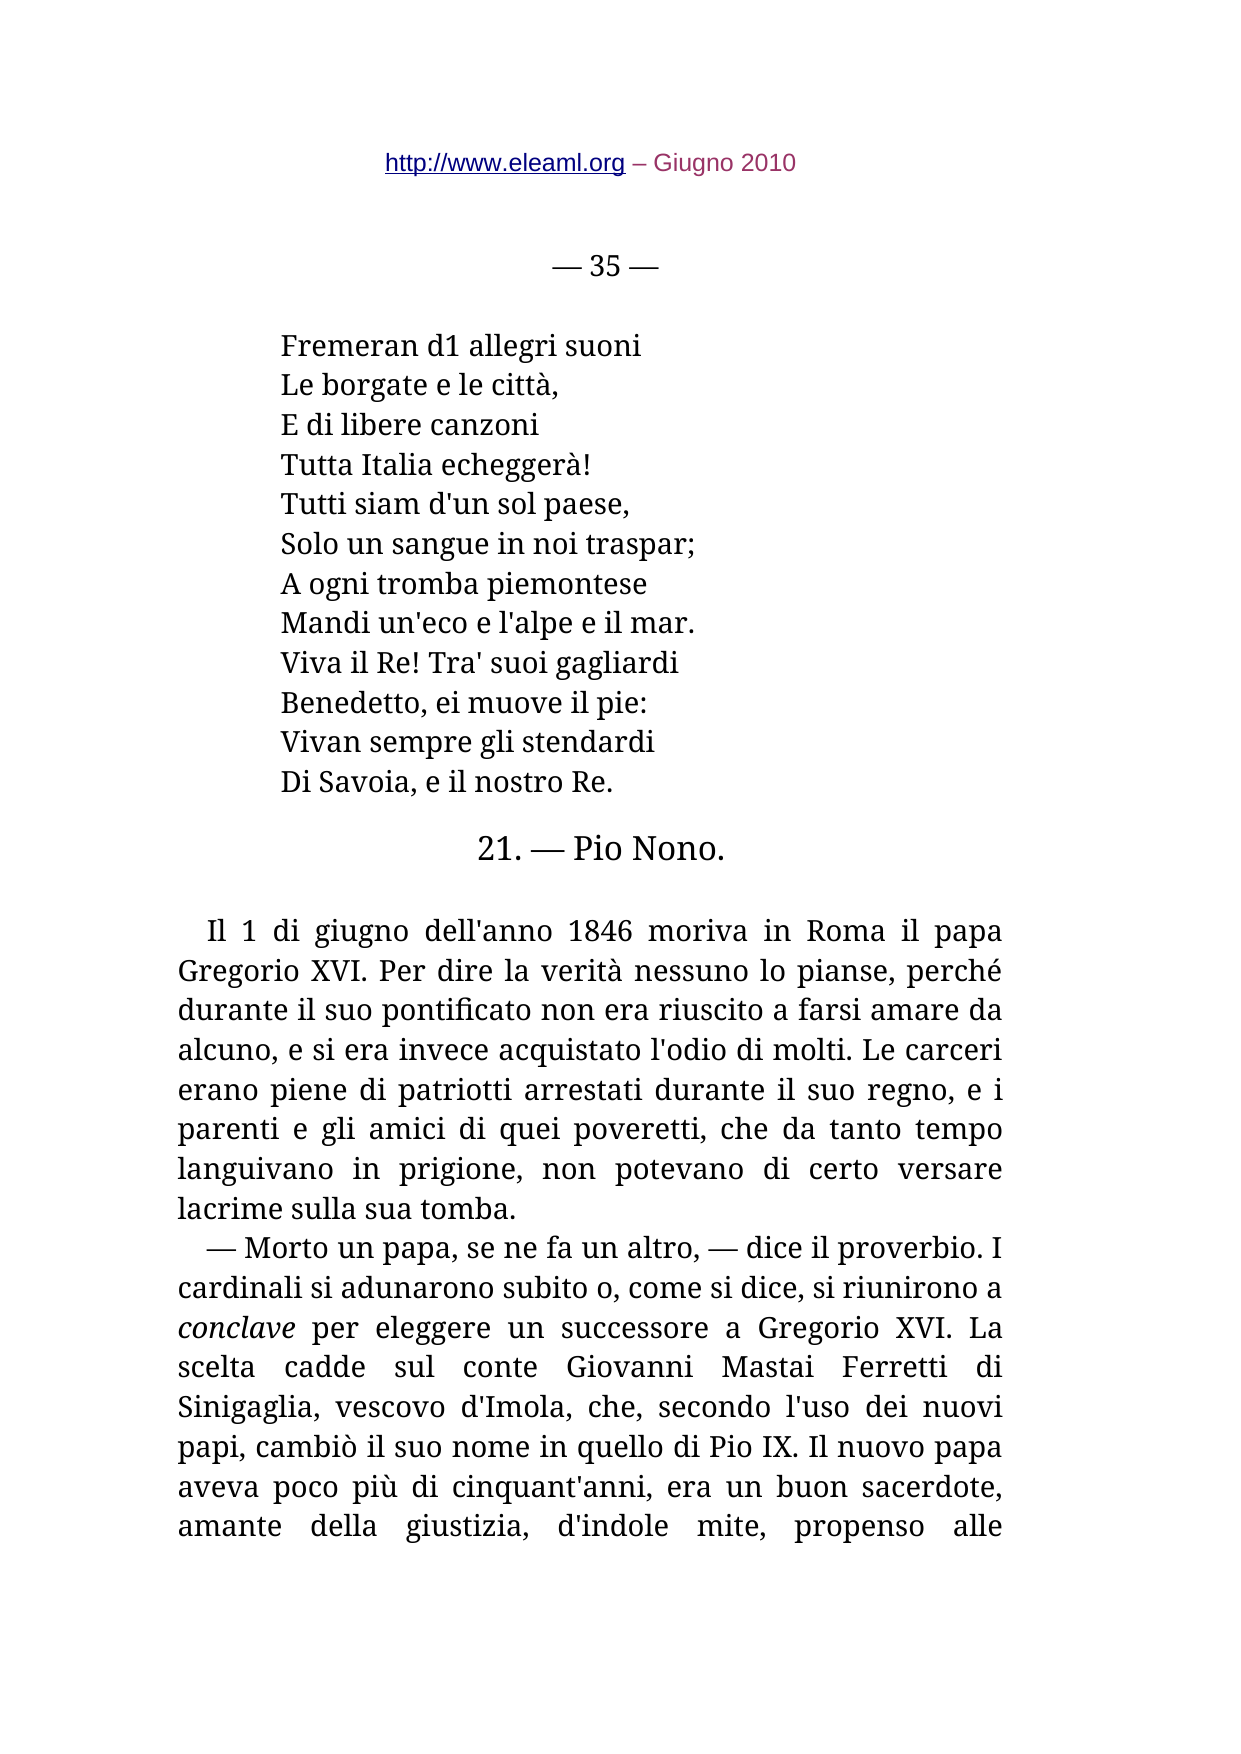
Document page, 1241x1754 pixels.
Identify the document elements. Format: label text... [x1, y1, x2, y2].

text Fremeran d1 allegri suoni [251, 325, 1004, 364]
text Tutti siam d'un sol paese, [251, 484, 1004, 523]
text Di Savoia, e il nostro Re. [251, 761, 1004, 801]
text Mandi un'eco e l'alpe e il mar. [251, 603, 1004, 642]
text Le borgate e le città, [251, 364, 1004, 404]
text Solo un sangue in noi traspar; [251, 523, 1004, 563]
text Tutta Italia echeggerà! [251, 444, 1004, 484]
text E di libere canzoni [251, 404, 1004, 444]
text — 35 — [177, 246, 1004, 285]
text Vivan sempre gli stendardi [251, 722, 1004, 761]
text 21. — Pio Nono. [177, 825, 1004, 871]
text Benedetto, ei muove il pie: [251, 682, 1004, 722]
text Viva il Re! Tra' suoi gagliardi [251, 642, 1004, 682]
text A ogni tromba piemontese [251, 563, 1004, 603]
text Il 1 di giugno dell'anno 1846 moriva in Roma il papa Gregorio XVI. Per dire la verità nessuno lo pianse, perché durante il suo pontificato non era riuscito a farsi amare da alcuno, e si era invece acquistato l'odio di molti. Le carceri erano piene di patriotti arrestati durante il suo regno, e i parenti e gli amici di quei poveretti, che da tanto tempo languivano in prigione, non potevano di certo versare lacrime sulla sua tomba. [177, 910, 1004, 1228]
text — Morto un papa, se ne fa un altro, — dice il proverbio. I cardinali si adunarono subito o, come si dice, si riunirono a conclave per eleggere un successore a Gregorio XVI. La scelta cadde sul conte Giovanni Mastai Ferretti di Sinigaglia, vescovo d'Imola, che, secondo l'uso dei nuovi papi, cambiò il suo nome in quello di Pio IX. Il nuovo papa aveva poco più di cinquant'anni, era un buon sacerdote, amante della giustizia, d'indole mite, propenso alle [177, 1228, 1004, 1545]
